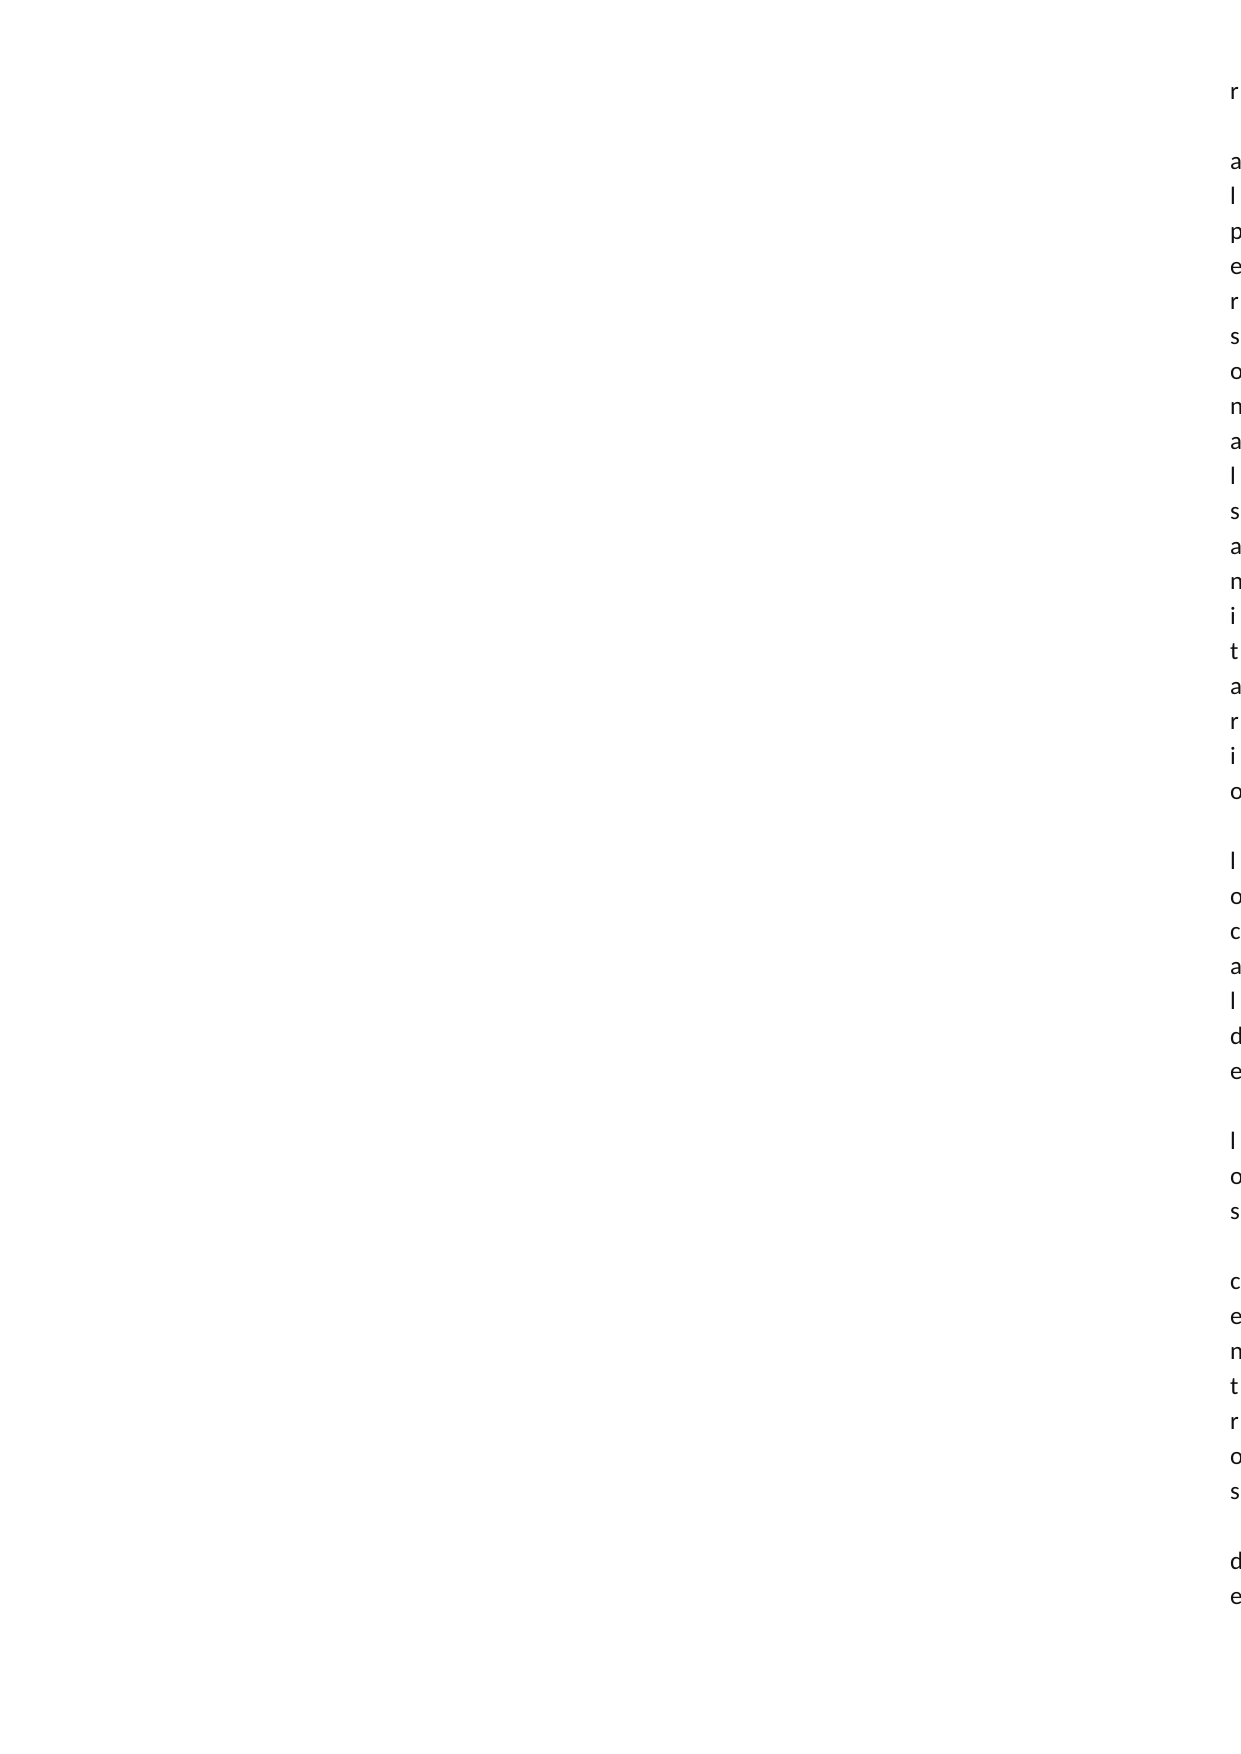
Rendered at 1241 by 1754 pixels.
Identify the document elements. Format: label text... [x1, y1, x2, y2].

list Cabildo de Gran Canaria. Subvención nominativa al Proyecto Daniel Charro de Cooperación - Sanitaria en Nouadhibou. El importe concedido ascendió a 13.755€ para sufragar los gastos de desplazamiento de profesionales sanitarios a Mauritania con el fin de formar al personal sanitario local de los centros de salud de Nouadhibou. [1163, 75, 1237, 1646]
